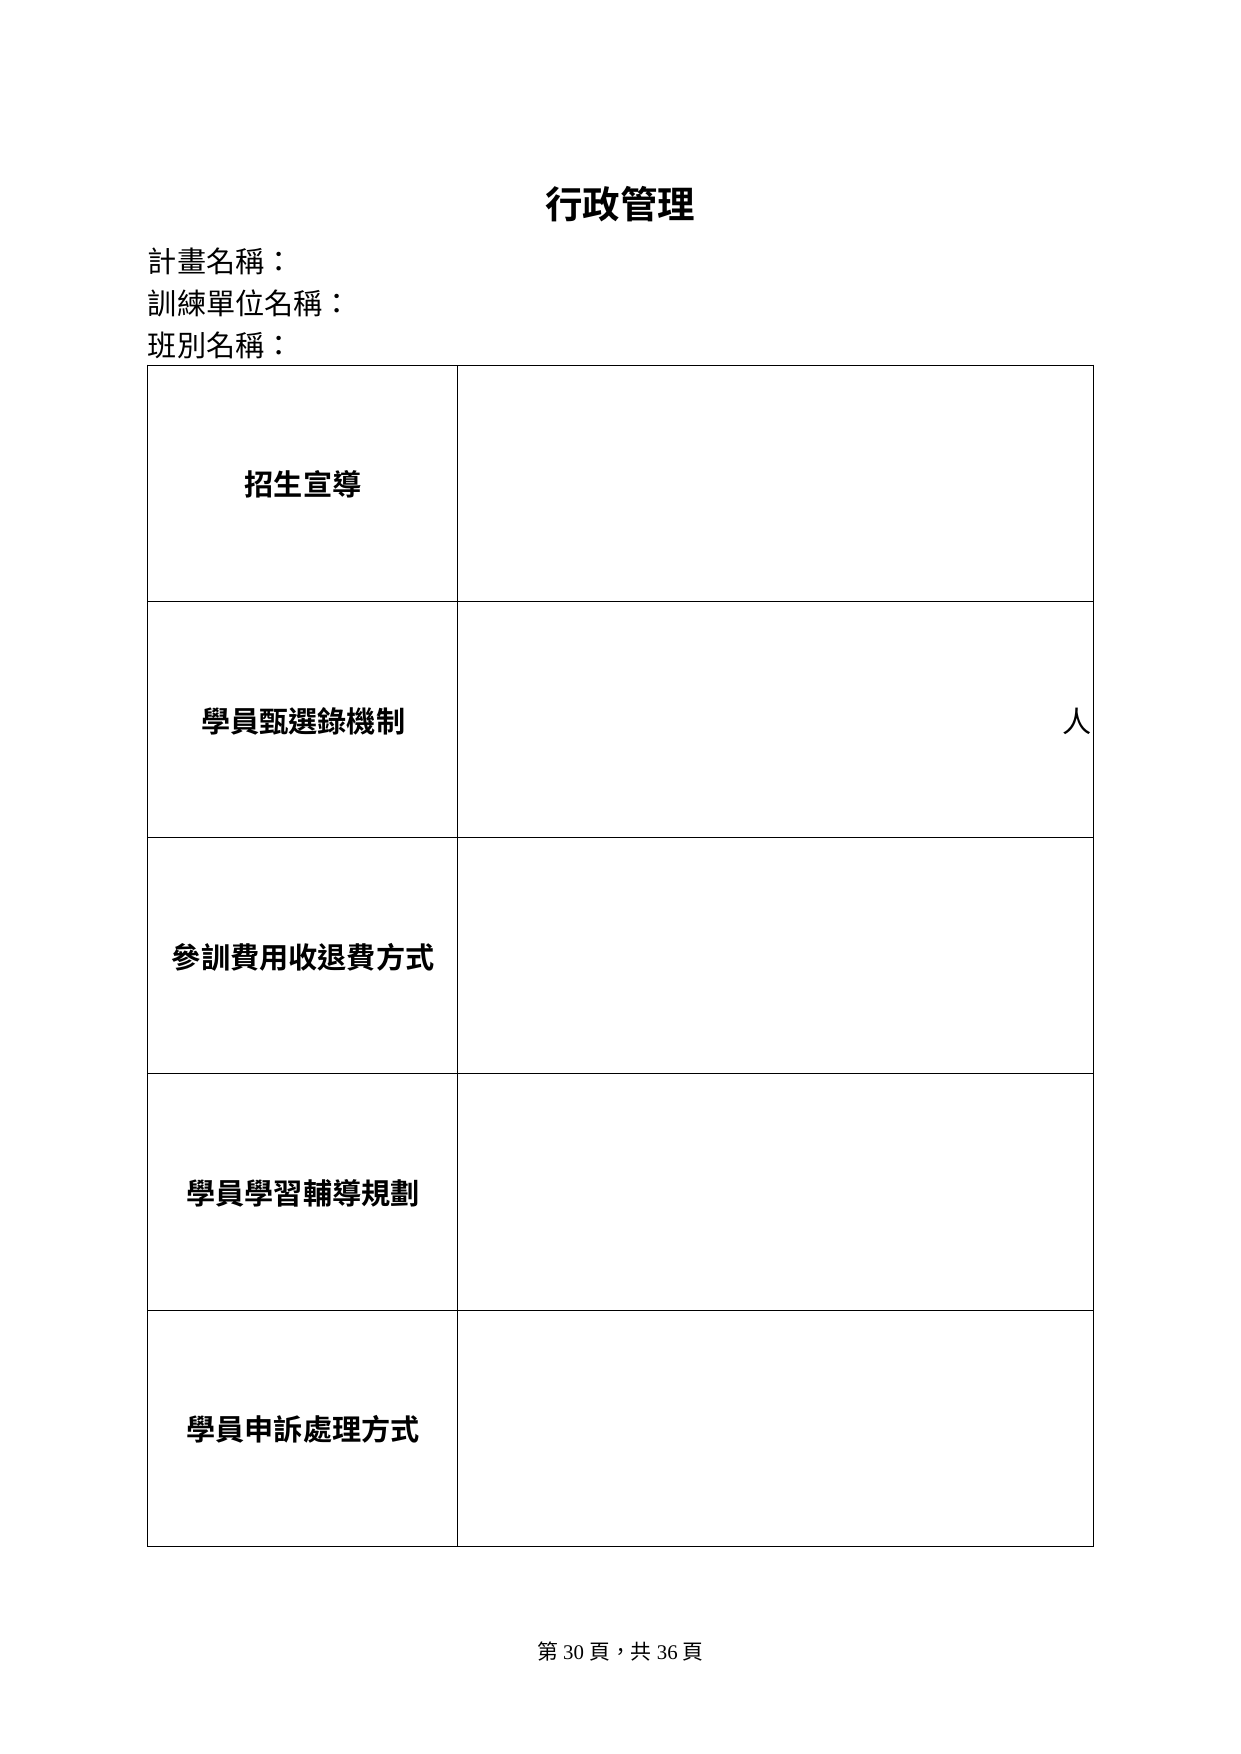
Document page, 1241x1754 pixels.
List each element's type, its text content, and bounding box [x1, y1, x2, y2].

table_cell [458, 1311, 1093, 1546]
table_header [458, 366, 1093, 601]
table_header 招生宣導 [148, 366, 457, 601]
text 行政管理 [148, 164, 1092, 239]
table_cell [458, 1074, 1093, 1309]
table_cell 人 [458, 602, 1093, 837]
table_cell 參訓費用收退費方式 [148, 838, 457, 1073]
table_cell 學員學習輔導規劃 [148, 1074, 457, 1309]
table_cell 學員申訴處理方式 [148, 1311, 457, 1546]
text 訓練單位名稱： [148, 281, 1092, 323]
text 計畫名稱： [148, 239, 1092, 281]
text 班別名稱： [148, 323, 1092, 364]
table_cell [458, 838, 1093, 1073]
table_cell 學員甄選錄機制 [148, 602, 457, 837]
